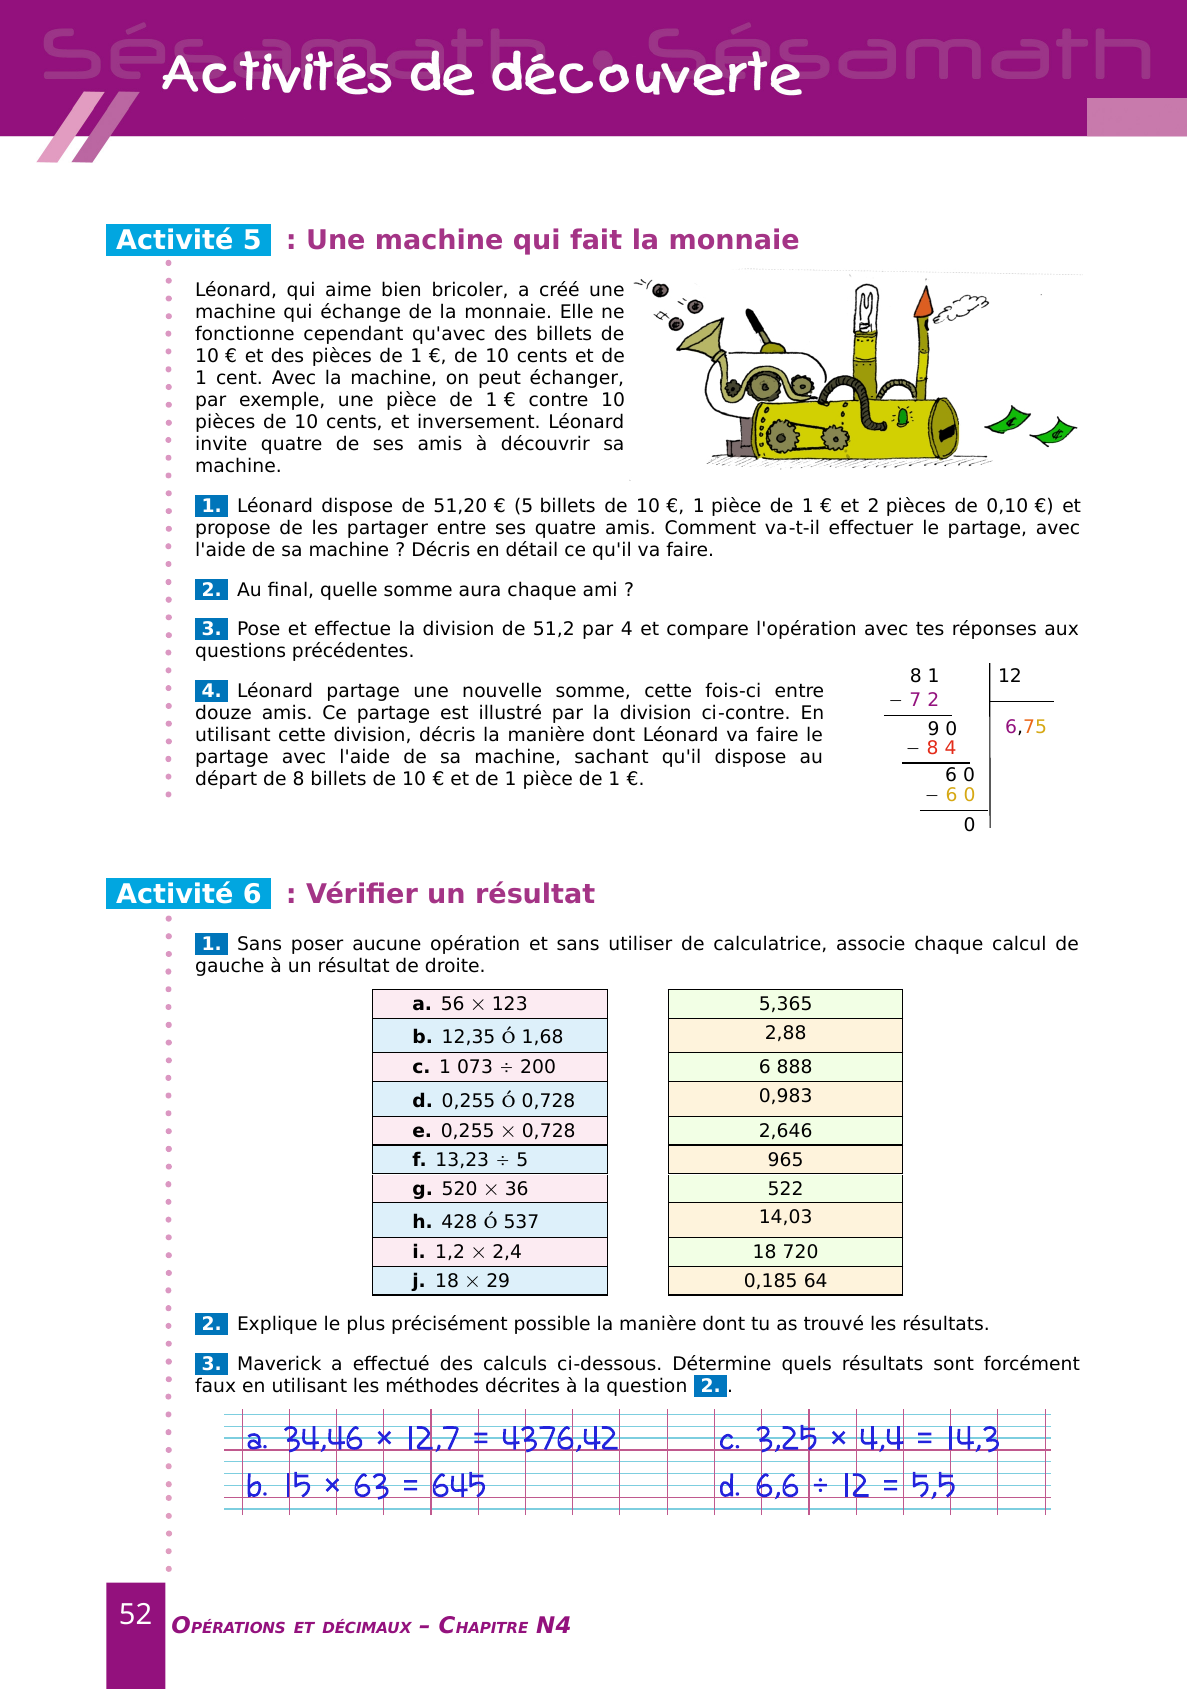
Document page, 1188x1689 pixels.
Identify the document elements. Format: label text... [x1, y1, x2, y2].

table_cell 13,23 ÷ 5 [373, 1146, 607, 1173]
table_cell 0,255  0,728 [373, 1082, 607, 1116]
table_cell 18 × 29 [373, 1267, 607, 1294]
table_cell [608, 1203, 667, 1238]
list Léonard partage une nouvelle somme, cette fois‑ci entre douze amis. Ce partage est illustré par la division ci‑contre. En utilisant cette division, décris la manière dont Léonard va faire le partage avec l'aide de sa machine, sachant qu'il dispose au départ de 8 billets de 10 € et de 1 pièce de 1 €. [195, 680, 989, 790]
table_cell 18 720 [669, 1238, 902, 1266]
table_cell 428  537 [373, 1203, 607, 1237]
table_cell [608, 1019, 667, 1053]
list Pose et effectue la division de 51,2 par 4 et compare l'opération avec tes réponses aux questions précédentes. [195, 618, 1081, 662]
table_cell 12,35  1,68 [373, 1019, 607, 1052]
table_cell 0,255 × 0,728 [373, 1117, 607, 1144]
table_cell [608, 1175, 667, 1203]
list Sans poser aucune opération et sans utiliser de calculatrice, associe chaque calcul de gauche à un résultat de droite. [195, 933, 1081, 977]
table_cell 520 × 36 [373, 1175, 607, 1202]
list Maverick a effectué des calculs ci‑dessous. Détermine quels résultats sont forcément faux en utilisant les méthodes décrites à la question 2. . [195, 1353, 1081, 1397]
table_cell 965 [669, 1146, 902, 1173]
table_cell [608, 1146, 667, 1174]
table_cell [608, 1238, 667, 1267]
table_cell 6 888 [669, 1053, 902, 1081]
text Léonard, qui aime bien bricoler, a créé une machine qui échange de la monnaie. Elle ne fonctionne cependant qu'avec des billets de 10 € et des pièces de 1 €, de 10 cents et de 1 cent. Avec la machine, on peut échanger, par exemple, une pièce de 1 € contre 10 pièces de 10 cents, et inversement. Léonard invite quatre de ses amis à découvrir sa machine. [195, 279, 625, 477]
table_header 56 × 123 [373, 990, 607, 1018]
list Léonard partage une nouvelle somme, cette fois‑ci entre douze amis. Ce partage est illustré par la division ci‑contre. En utilisant cette division, décris la manière dont Léonard va faire le partage avec l'aide de sa machine, sachant qu'il dispose au départ de 8 billets de 10 € et de 1 pièce de 1 €. [991, 680, 1081, 790]
table_cell 14,03 [669, 1203, 902, 1237]
list : Vérifier un résultat [271, 878, 1081, 909]
table_cell 522 [669, 1175, 902, 1202]
table_cell [608, 1053, 667, 1082]
table_header 5,365 [669, 990, 902, 1018]
table_cell 2,646 [669, 1117, 902, 1144]
list Explique le plus précisément possible la manière dont tu as trouvé les résultats. [228, 1313, 1081, 1335]
table_cell 1 073 ÷ 200 [373, 1053, 607, 1081]
table_cell [608, 1082, 667, 1117]
table_cell [608, 1117, 667, 1146]
list Léonard dispose de 51,20 € (5 billets de 10 €, 1 pièce de 1 € et 2 pièces de 0,10 €) et propose de les partager entre ses quatre amis. Comment va‑t‑il effectuer le partage, avec l'aide de sa machine ? Décris en détail ce qu'il va faire. [195, 495, 1081, 561]
table_header [608, 989, 667, 1019]
picture [0, 0, 1187, 163]
list Au final, quelle somme aura chaque ami ? [195, 578, 1081, 600]
table_cell [608, 1267, 667, 1296]
table_cell 0,983 [669, 1082, 902, 1116]
list : Une machine qui fait la monnaie [271, 224, 1081, 256]
table_cell 1,2 × 2,4 [373, 1238, 607, 1266]
table_cell 0,185 64 [669, 1267, 902, 1294]
picture [625, 268, 1083, 486]
table_cell 2,88 [669, 1019, 902, 1052]
